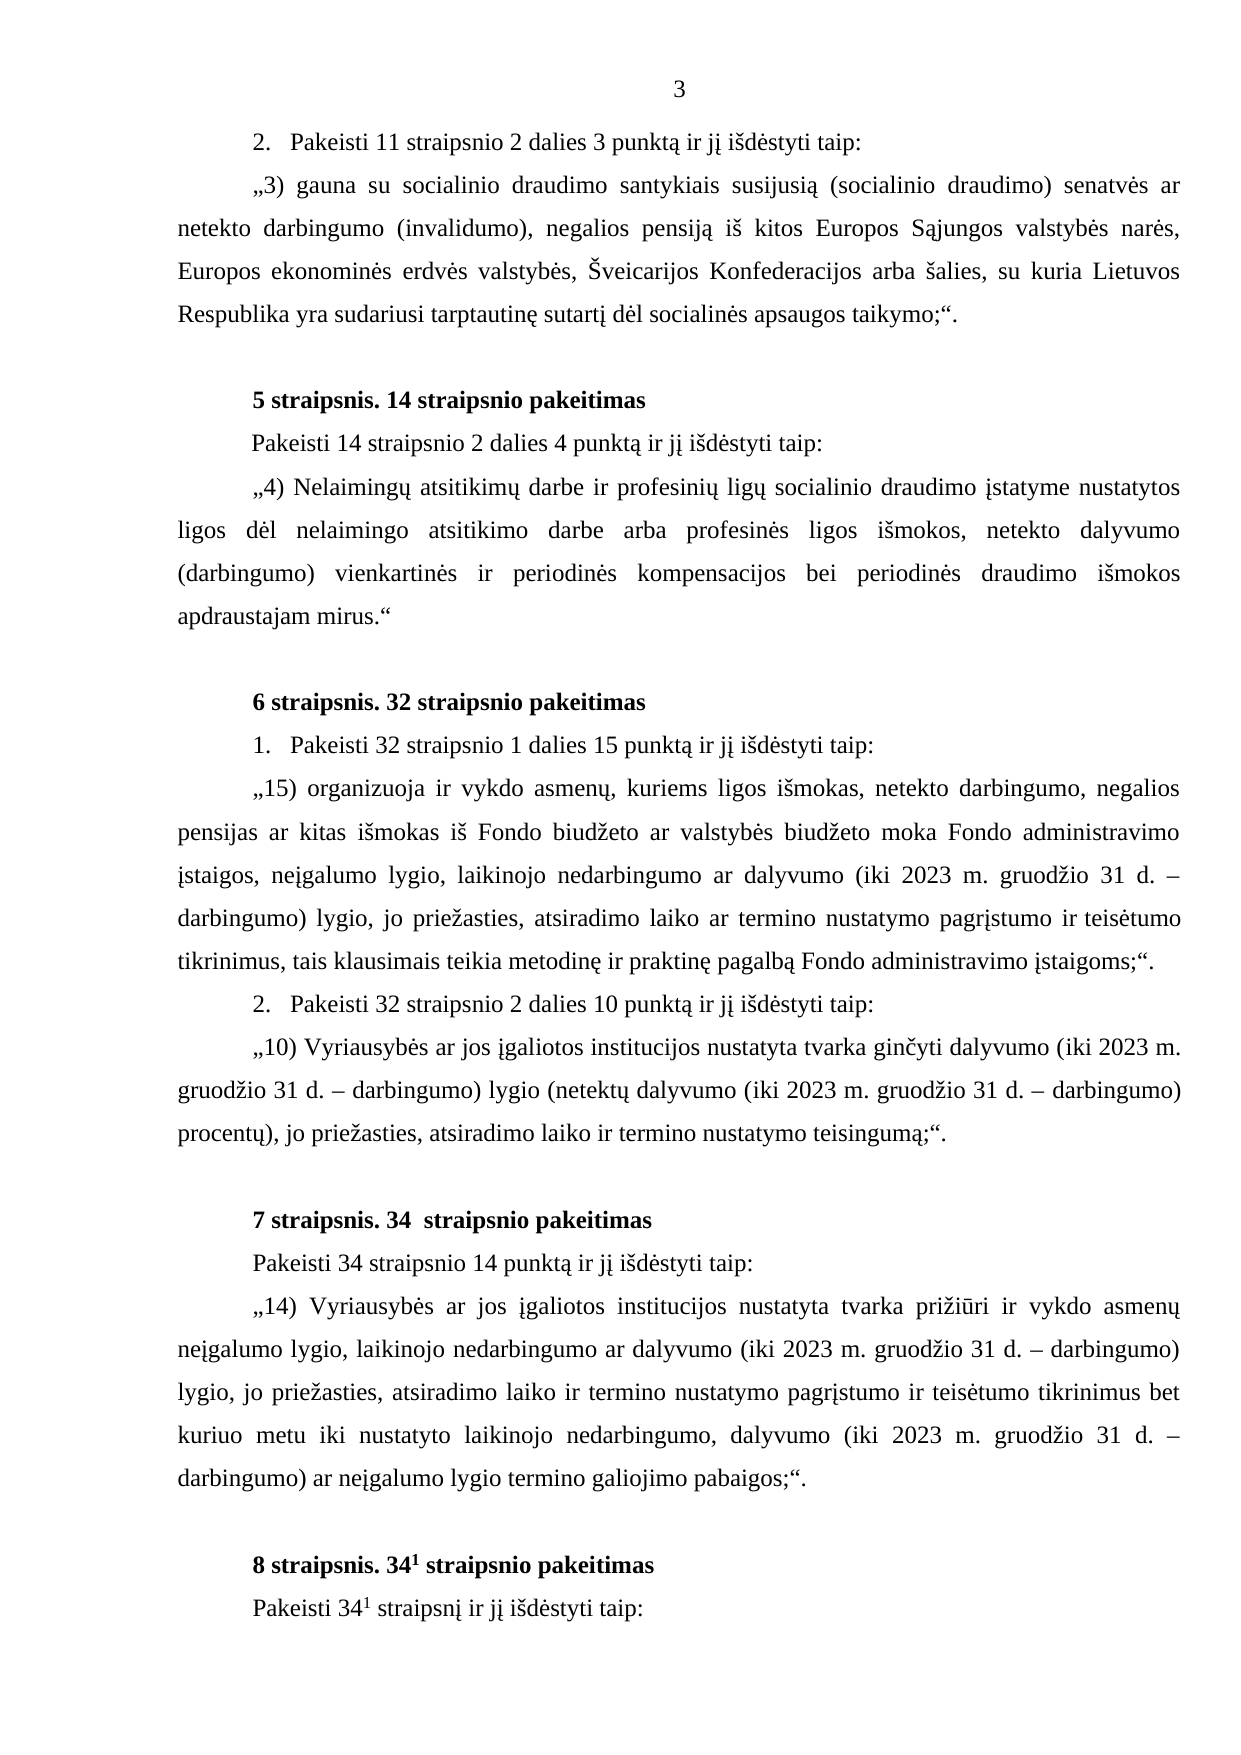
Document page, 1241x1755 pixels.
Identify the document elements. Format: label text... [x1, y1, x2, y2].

text 6 straipsnis. 32 straipsnio pakeitimas [177, 687, 1181, 716]
text „15) organizuoja ir vykdo asmenų, kuriems ligos išmokas, netekto darbingumo, negalios pensijas ar kitas išmokas iš Fondo biudžeto ar valstybės biudžeto moka Fondo administravimo įstaigos, neįgalumo lygio, laikinojo nedarbingumo ar dalyvumo (iki 2023 m. gruodžio 31 d. – darbingumo) lygio, jo priežasties, atsiradimo laiko ar termino nustatymo pagrįstumo ir teisėtumo tikrinimus, tais klausimais teikia metodinę ir praktinę pagalbą Fondo administravimo įstaigoms;“. [177, 773, 1181, 975]
text „14) Vyriausybės ar jos įgaliotos institucijos nustatyta tvarka prižiūri ir vykdo asmenų neįgalumo lygio, laikinojo nedarbingumo ar dalyvumo (iki 2023 m. gruodžio 31 d. – darbingumo) lygio, jo priežasties, atsiradimo laiko ir termino nustatymo pagrįstumo ir teisėtumo tikrinimus bet kuriuo metu iki nustatyto laikinojo nedarbingumo, dalyvumo (iki 2023 m. gruodžio 31 d. – darbingumo) ar neįgalumo lygio termino galiojimo pabaigos;“. [177, 1291, 1181, 1492]
text 8 straipsnis. 341 straipsnio pakeitimas [177, 1550, 1181, 1578]
text 2. Pakeisti 32 straipsnio 2 dalies 10 punktą ir jį išdėstyti taip: [252, 989, 1181, 1018]
text „10) Vyriausybės ar jos įgaliotos institucijos nustatyta tvarka ginčyti dalyvumo (iki 2023 m. gruodžio 31 d. – darbingumo) lygio (netektų dalyvumo (iki 2023 m. gruodžio 31 d. – darbingumo) procentų), jo priežasties, atsiradimo laiko ir termino nustatymo teisingumą;“. [177, 1032, 1181, 1147]
text Pakeisti 34 straipsnio 14 punktą ir jį išdėstyti taip: [177, 1248, 1181, 1277]
text „3) gauna su socialinio draudimo santykiais susijusią (socialinio draudimo) senatvės ar netekto darbingumo (invalidumo), negalios pensiją iš kitos Europos Sąjungos valstybės narės, Europos ekonominės erdvės valstybės, Šveicarijos Konfederacijos arba šalies, su kuria Lietuvos Respublika yra sudariusi tarptautinę sutartį dėl socialinės apsaugos taikymo;“. [177, 170, 1181, 328]
text 5 straipsnis. 14 straipsnio pakeitimas [177, 385, 1181, 414]
text 2. Pakeisti 11 straipsnio 2 dalies 3 punktą ir jį išdėstyti taip: [252, 127, 1181, 155]
text „4) Nelaimingų atsitikimų darbe ir profesinių ligų socialinio draudimo įstatyme nustatytos ligos dėl nelaimingo atsitikimo darbe arba profesinės ligos išmokos, netekto dalyvumo (darbingumo) vienkartinės ir periodinės kompensacijos bei periodinės draudimo išmokos apdraustajam mirus.“ [177, 472, 1181, 630]
text 7 straipsnis. 34 straipsnio pakeitimas [177, 1205, 1181, 1233]
text 1. Pakeisti 32 straipsnio 1 dalies 15 punktą ir jį išdėstyti taip: [252, 730, 1181, 759]
text Pakeisti 341 straipsnį ir jį išdėstyti taip: [177, 1593, 1181, 1622]
text Pakeisti 14 straipsnio 2 dalies 4 punktą ir jį išdėstyti taip: [177, 428, 1181, 457]
